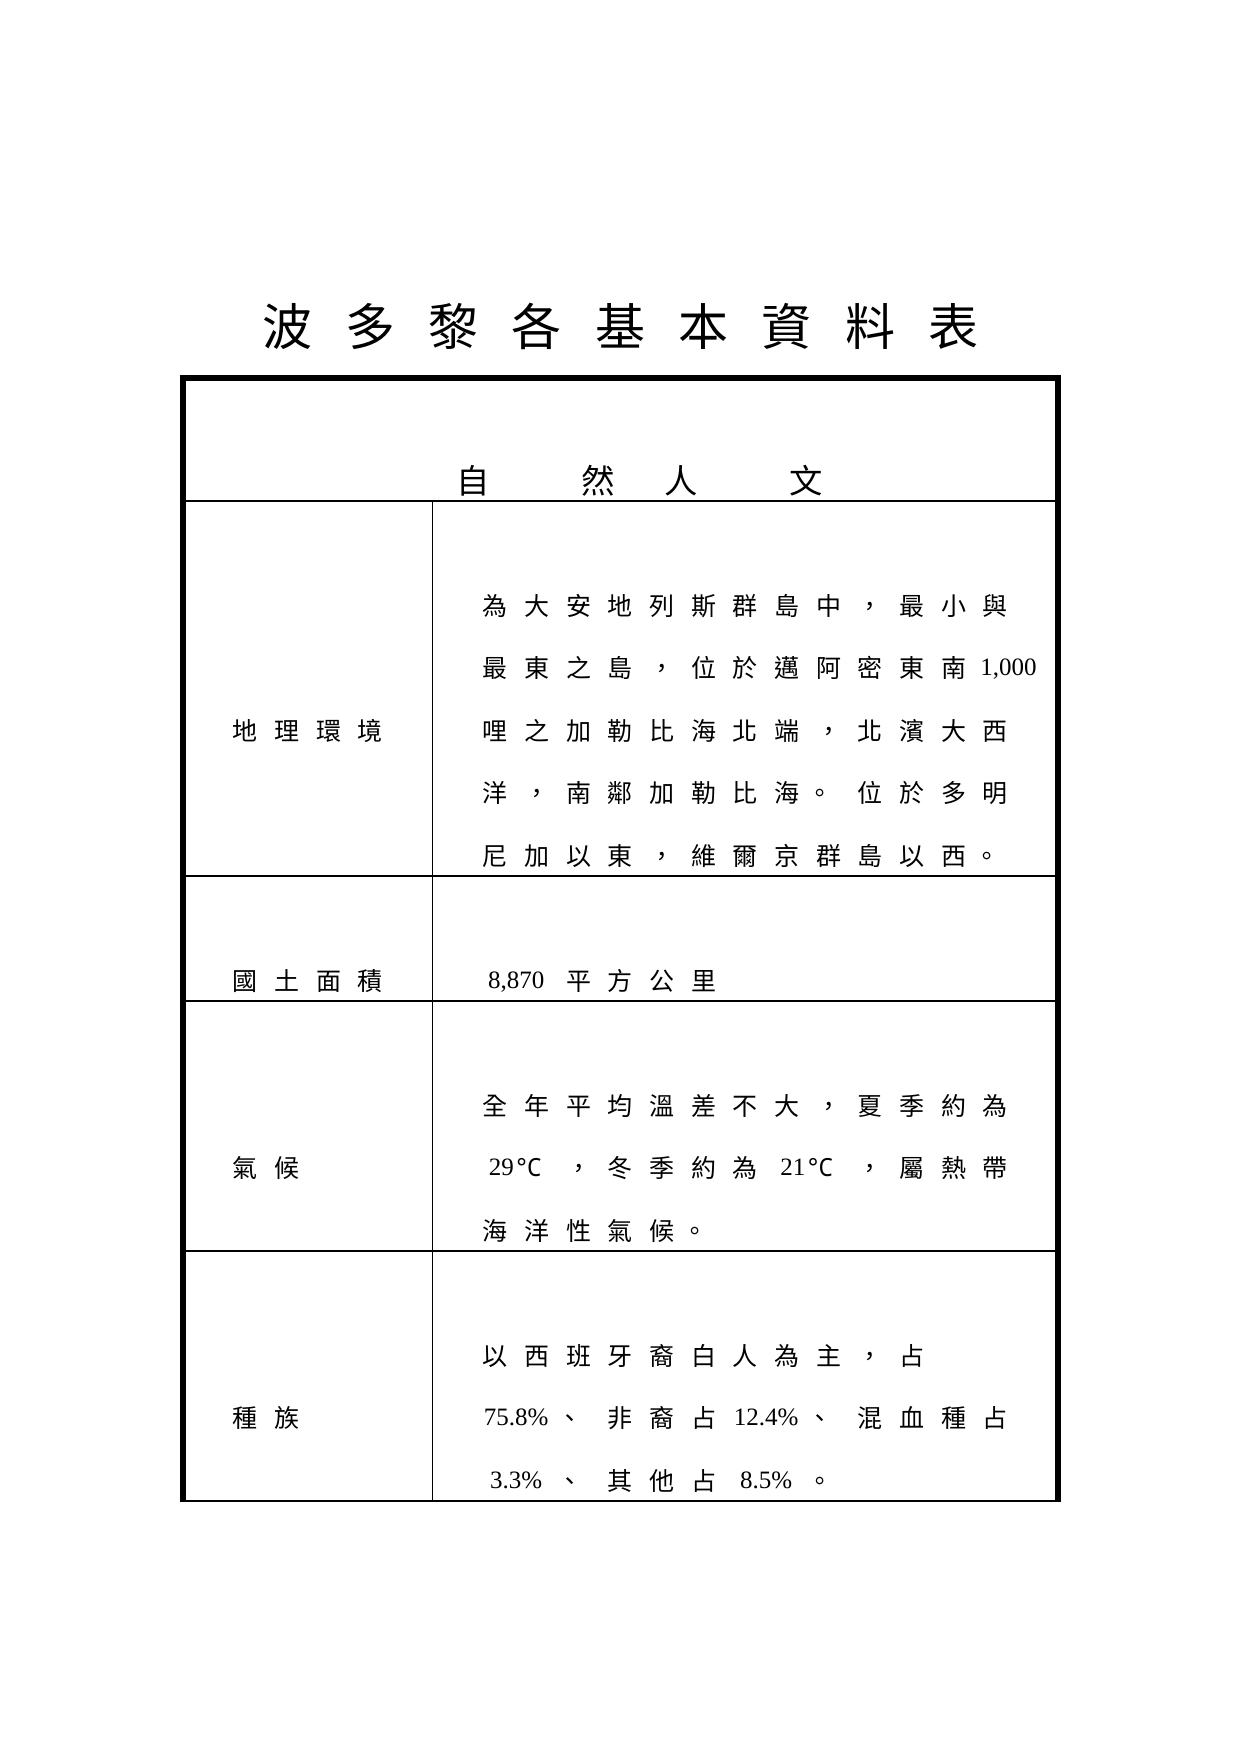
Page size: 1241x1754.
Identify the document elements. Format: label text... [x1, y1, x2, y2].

table_header 自 然 人 文 [186, 381, 1055, 500]
table_cell 全年平均溫差不大，夏季約為29℃，冬季約為21℃，屬熱帶海洋性氣候。 [433, 1002, 1055, 1250]
table_cell 種族 [186, 1252, 432, 1500]
table_cell 為大安地列斯群島中，最小與最東之島，位於邁阿密東南1,000哩之加勒比海北端，北濱大西洋，南鄰加勒比海。位於多明尼加以東，維爾京群島以西。 [433, 502, 1055, 875]
table_cell 8,870平方公里 [433, 877, 1055, 1000]
table_cell 地理環境 [186, 502, 432, 875]
table_cell 國土面積 [186, 877, 432, 1000]
text 波多黎各基本資料表 [183, 250, 1058, 375]
table_cell 以西班牙裔白人為主，占75.8%、非裔占12.4%、混血種占3.3%、其他占8.5%。 [433, 1252, 1055, 1500]
table_cell 氣候 [186, 1002, 432, 1250]
